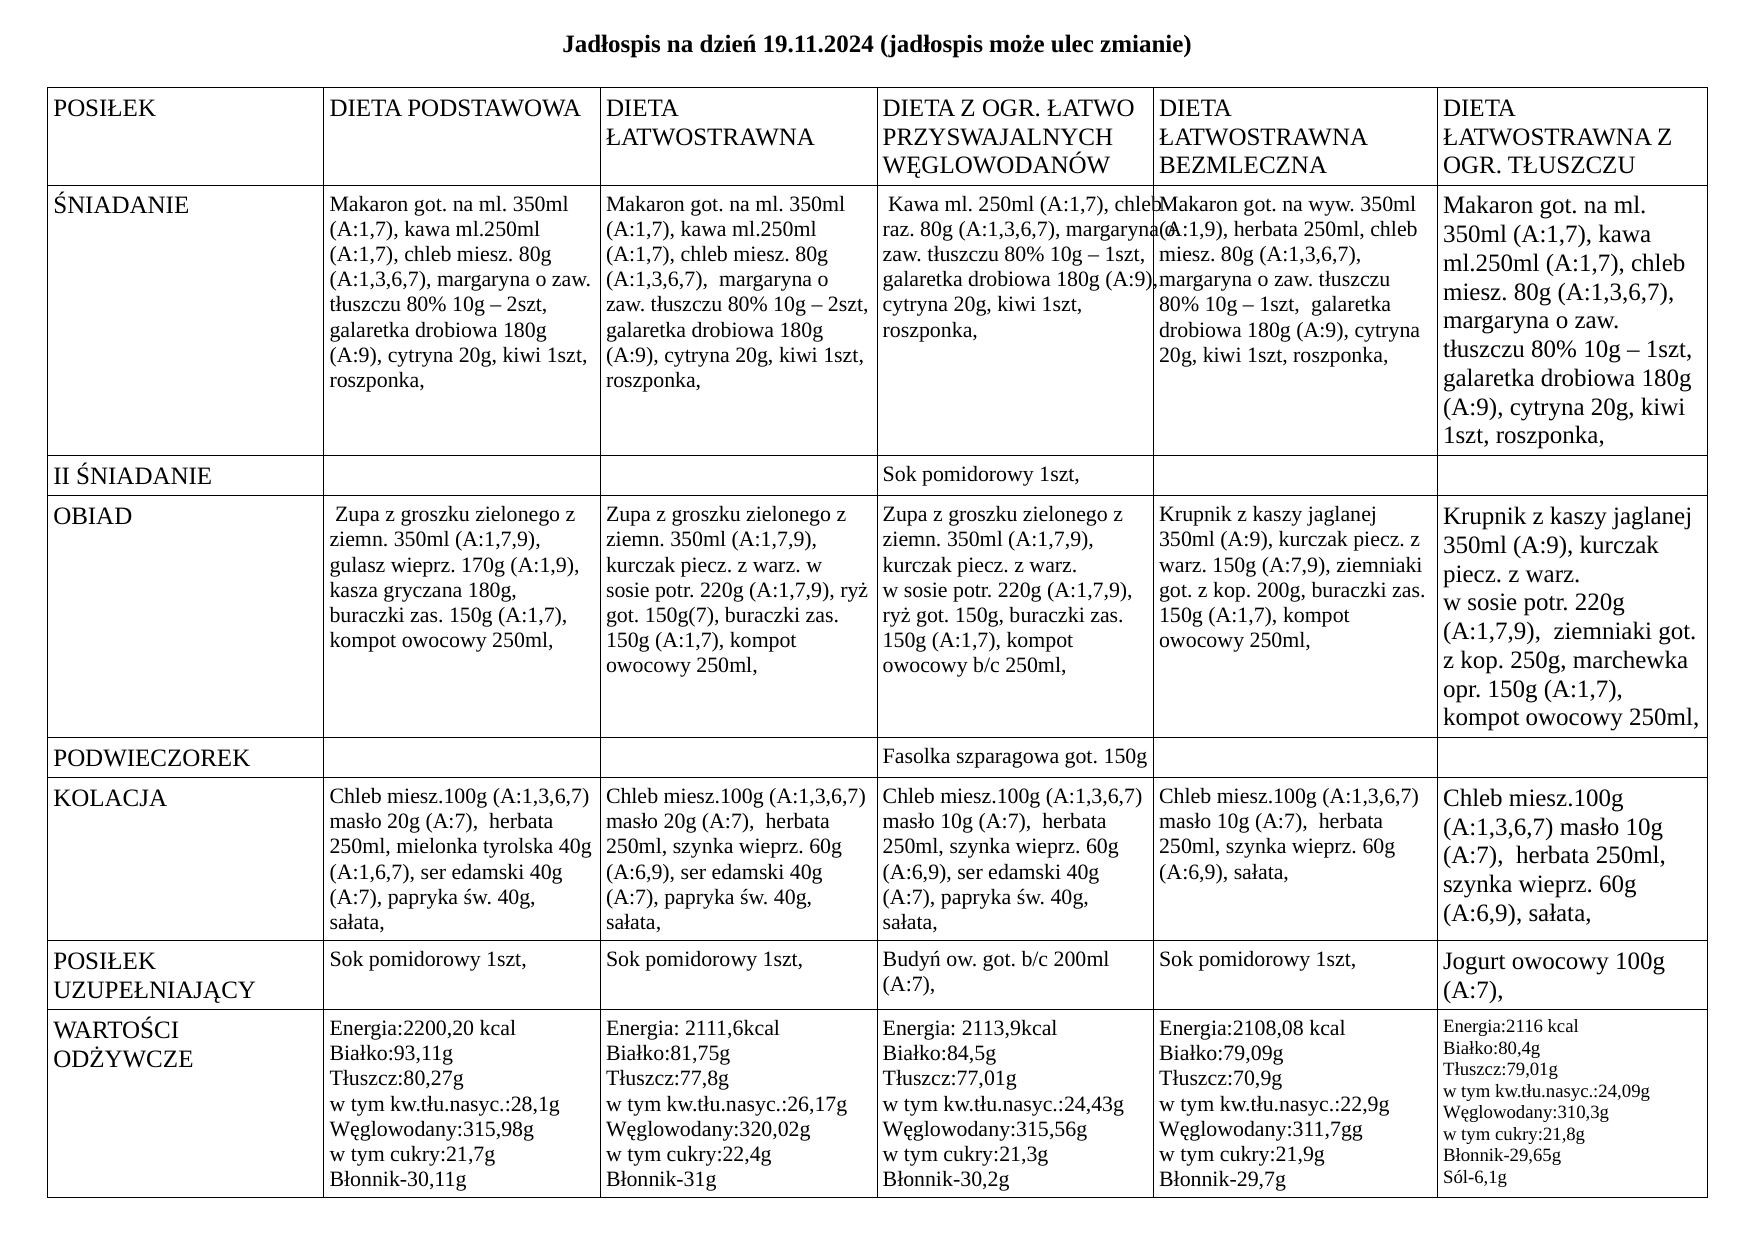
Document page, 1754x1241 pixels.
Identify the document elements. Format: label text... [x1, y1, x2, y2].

table_cell Fasolka szparagowa got. 150g [878, 738, 1153, 777]
table_cell Energia:2108,08 kcal Białko:79,09g Tłuszcz:70,9g w tym kw.tłu.nasyc.:22,9g Węglowodany:311,7gg w tym cukry:21,9g Błonnik-29,7g [1154, 1010, 1437, 1197]
table_cell Sok pomidorowy 1szt, [1154, 941, 1437, 1009]
table_cell [1438, 738, 1707, 777]
table_cell [601, 738, 877, 777]
table_cell [1438, 456, 1707, 495]
table_cell [324, 738, 600, 777]
table_cell Krupnik z kaszy jaglanej 350ml (A:9), kurczak piecz. z warz. w sosie potr. 220g (A:1,7,9), ziemniaki got. z kop. 250g, marchewka opr. 150g (A:1,7), kompot owocowy 250ml, [1438, 496, 1707, 737]
table_header DIETA Z OGR. ŁATWO PRZYSWAJALNYCH WĘGLOWODANÓW [878, 88, 1153, 185]
table_cell Kawa ml. 250ml (A:1,7), chleb raz. 80g (A:1,3,6,7), margaryna o zaw. tłuszczu 80% 10g – 1szt, galaretka drobiowa 180g (A:9), cytryna 20g, kiwi 1szt, roszponka, [878, 186, 1153, 455]
table_cell II ŚNIADANIE [48, 456, 323, 495]
table_cell Chleb miesz.100g (A:1,3,6,7) masło 10g (A:7), herbata 250ml, szynka wieprz. 60g (A:6,9), ser edamski 40g (A:7), papryka św. 40g, sałata, [878, 778, 1153, 940]
table_cell Zupa z groszku zielonego z ziemn. 350ml (A:1,7,9), kurczak piecz. z warz. w sosie potr. 220g (A:1,7,9), ryż got. 150g, buraczki zas. 150g (A:1,7), kompot owocowy b/c 250ml, [878, 496, 1153, 737]
text Jadłospis na dzień 19.11.2024 (jadłospis może ulec zmianie) [47, 29, 1707, 58]
table_cell Energia: 2111,6kcal Białko:81,75g Tłuszcz:77,8g w tym kw.tłu.nasyc.:26,17g Węglowodany:320,02g w tym cukry:22,4g Błonnik-31g [601, 1010, 877, 1197]
table_cell [1154, 456, 1437, 495]
table_cell OBIAD [48, 496, 323, 737]
table_header POSIŁEK [48, 88, 323, 185]
table_cell KOLACJA [48, 778, 323, 940]
table_cell Chleb miesz.100g (A:1,3,6,7) masło 20g (A:7), herbata 250ml, szynka wieprz. 60g (A:6,9), ser edamski 40g (A:7), papryka św. 40g, sałata, [601, 778, 877, 940]
table_cell Sok pomidorowy 1szt, [878, 456, 1153, 495]
table_header DIETA ŁATWOSTRAWNA [601, 88, 877, 185]
table_cell [324, 456, 600, 495]
table_cell ŚNIADANIE [48, 186, 323, 455]
table_cell Makaron got. na ml. 350ml (A:1,7), kawa ml.250ml (A:1,7), chleb miesz. 80g (A:1,3,6,7), margaryna o zaw. tłuszczu 80% 10g – 2szt, galaretka drobiowa 180g (A:9), cytryna 20g, kiwi 1szt, roszponka, [324, 186, 600, 455]
table_cell Energia:2200,20 kcal Białko:93,11g Tłuszcz:80,27g w tym kw.tłu.nasyc.:28,1g Węglowodany:315,98g w tym cukry:21,7g Błonnik-30,11g [324, 1010, 600, 1197]
table_cell Krupnik z kaszy jaglanej 350ml (A:9), kurczak piecz. z warz. 150g (A:7,9), ziemniaki got. z kop. 200g, buraczki zas. 150g (A:1,7), kompot owocowy 250ml, [1154, 496, 1437, 737]
table_cell Sok pomidorowy 1szt, [324, 941, 600, 1009]
table_cell WARTOŚCI ODŻYWCZE [48, 1010, 323, 1197]
table_cell Chleb miesz.100g (A:1,3,6,7) masło 10g (A:7), herbata 250ml, szynka wieprz. 60g (A:6,9), sałata, [1438, 778, 1707, 940]
table_cell Jogurt owocowy 100g (A:7), [1438, 941, 1707, 1009]
table_cell Budyń ow. got. b/c 200ml (A:7), [878, 941, 1153, 1009]
table_cell Sok pomidorowy 1szt, [601, 941, 877, 1009]
table_cell Zupa z groszku zielonego z ziemn. 350ml (A:1,7,9), kurczak piecz. z warz. w sosie potr. 220g (A:1,7,9), ryż got. 150g(7), buraczki zas. 150g (A:1,7), kompot owocowy 250ml, [601, 496, 877, 737]
table_cell Makaron got. na ml. 350ml (A:1,7), kawa ml.250ml (A:1,7), chleb miesz. 80g (A:1,3,6,7), margaryna o zaw. tłuszczu 80% 10g – 2szt, galaretka drobiowa 180g (A:9), cytryna 20g, kiwi 1szt, roszponka, [601, 186, 877, 455]
table_cell Chleb miesz.100g (A:1,3,6,7) masło 10g (A:7), herbata 250ml, szynka wieprz. 60g (A:6,9), sałata, [1154, 778, 1437, 940]
table_header DIETA ŁATWOSTRAWNA Z OGR. TŁUSZCZU [1438, 88, 1707, 185]
table_cell POSIŁEK UZUPEŁNIAJĄCY [48, 941, 323, 1009]
table_cell Energia: 2113,9kcal Białko:84,5g Tłuszcz:77,01g w tym kw.tłu.nasyc.:24,43g Węglowodany:315,56g w tym cukry:21,3g Błonnik-30,2g [878, 1010, 1153, 1197]
table_cell Makaron got. na ml. 350ml (A:1,7), kawa ml.250ml (A:1,7), chleb miesz. 80g (A:1,3,6,7), margaryna o zaw. tłuszczu 80% 10g – 1szt, galaretka drobiowa 180g (A:9), cytryna 20g, kiwi 1szt, roszponka, [1438, 186, 1707, 455]
table_cell Energia:2116 kcal Białko:80,4g Tłuszcz:79,01g w tym kw.tłu.nasyc.:24,09g Węglowodany:310,3g w tym cukry:21,8g Błonnik-29,65g Sól-6,1g [1438, 1010, 1707, 1197]
table_cell [601, 456, 877, 495]
table_cell PODWIECZOREK [48, 738, 323, 777]
table_cell Chleb miesz.100g (A:1,3,6,7) masło 20g (A:7), herbata 250ml, mielonka tyrolska 40g (A:1,6,7), ser edamski 40g (A:7), papryka św. 40g, sałata, [324, 778, 600, 940]
table_cell Makaron got. na wyw. 350ml (A:1,9), herbata 250ml, chleb miesz. 80g (A:1,3,6,7), margaryna o zaw. tłuszczu 80% 10g – 1szt, galaretka drobiowa 180g (A:9), cytryna 20g, kiwi 1szt, roszponka, [1154, 186, 1437, 455]
table_header DIETA PODSTAWOWA [324, 88, 600, 185]
table_header DIETA ŁATWOSTRAWNA BEZMLECZNA [1154, 88, 1437, 185]
table_cell [1154, 738, 1437, 777]
table_cell Zupa z groszku zielonego z ziemn. 350ml (A:1,7,9), gulasz wieprz. 170g (A:1,9), kasza gryczana 180g, buraczki zas. 150g (A:1,7), kompot owocowy 250ml, [324, 496, 600, 737]
